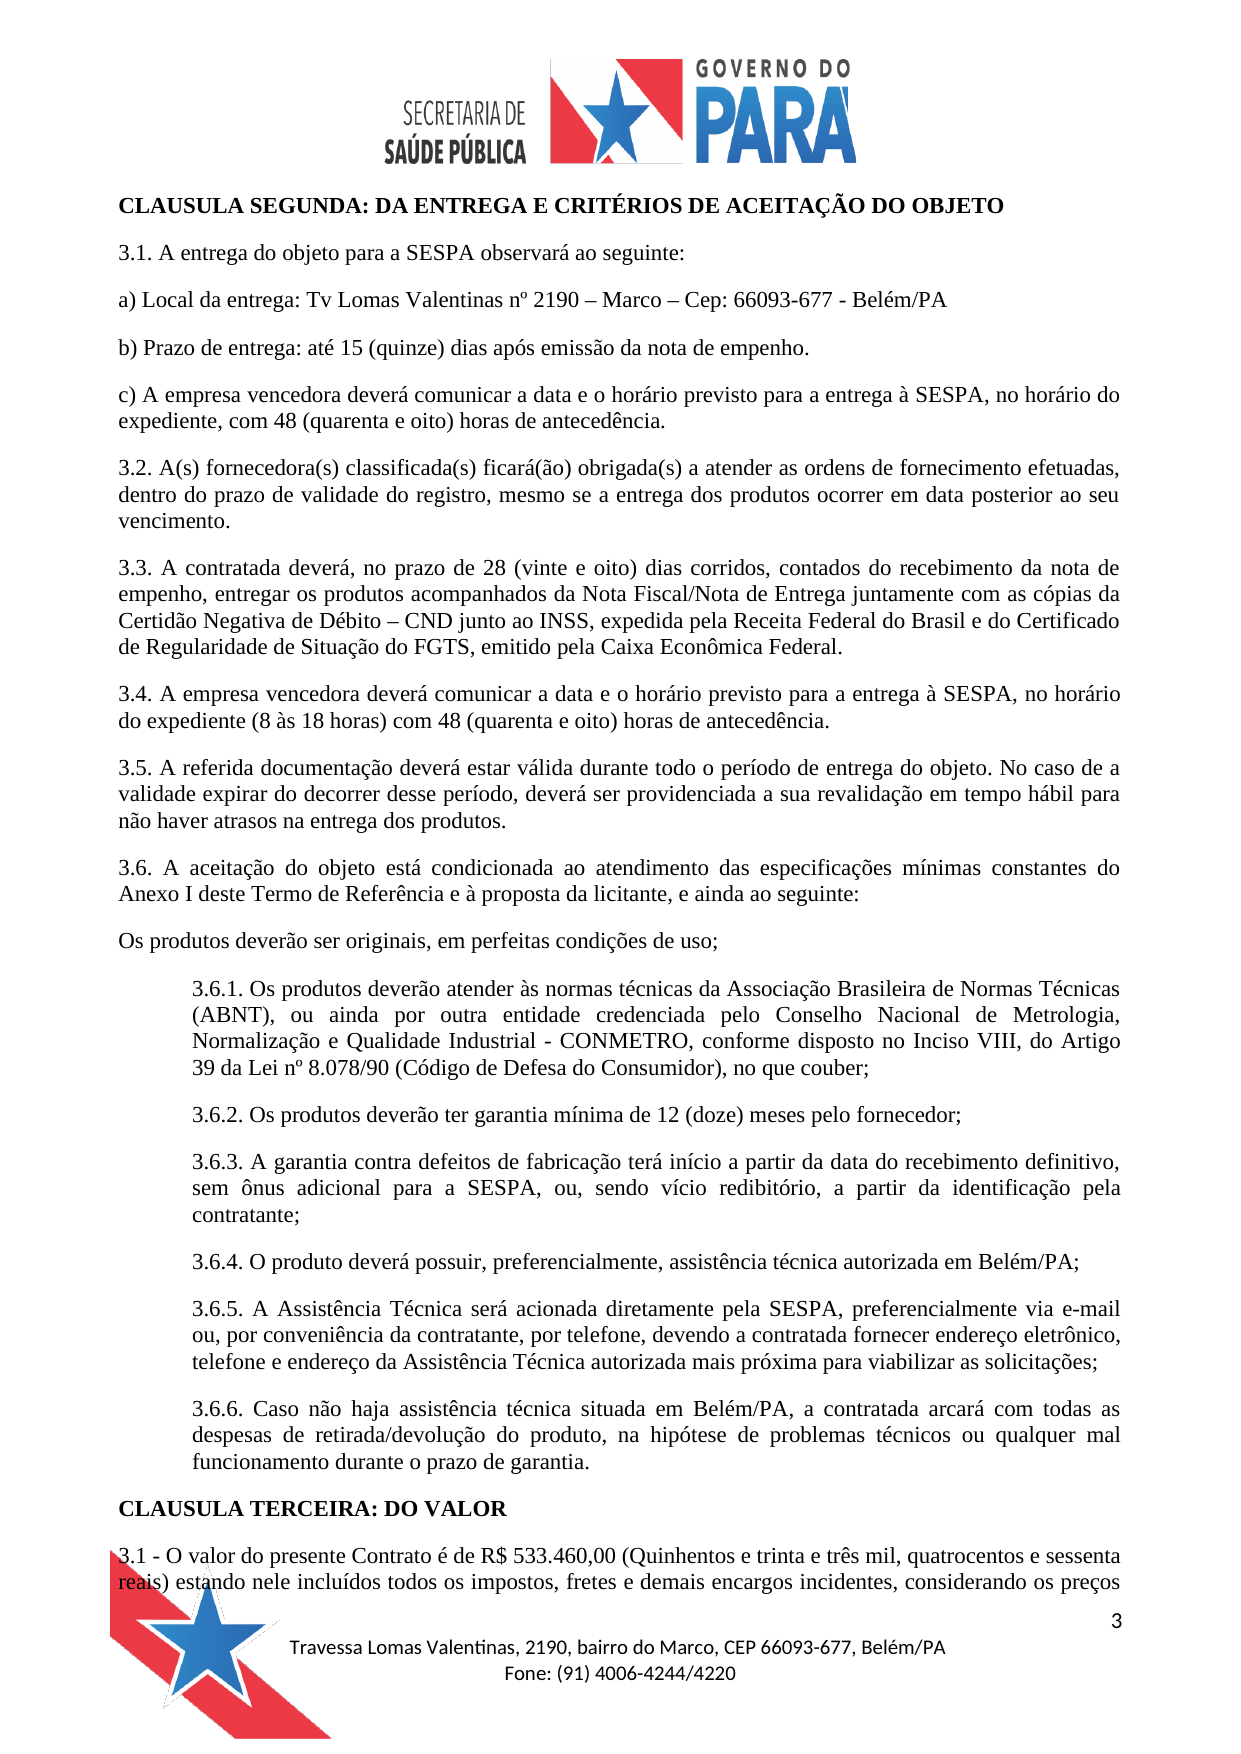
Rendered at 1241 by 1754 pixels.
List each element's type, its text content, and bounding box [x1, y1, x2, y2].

text b) Prazo de entrega: até 15 (quinze) dias após emissão da nota de empenho. [118, 333, 1122, 360]
text CLAUSULA SEGUNDA: DA ENTREGA E CRITÉRIOS DE ACEITAÇÃO DO OBJETO [118, 192, 1122, 218]
text 3.6.1. Os produtos deverão atender às normas técnicas da Associação Brasileira de Normas Técnicas (ABNT), ou ainda por outra entidade credenciada pelo Conselho Nacional de Metrologia, Normalização e Qualidade Industrial - CONMETRO, conforme disposto no Inciso VIII, do Artigo 39 da Lei nº 8.078/90 (Código de Defesa do Consumidor), no que couber; [192, 974, 1122, 1080]
text CLAUSULA TERCEIRA: DO VALOR [118, 1495, 1122, 1521]
text c) A empresa vencedora deverá comunicar a data e o horário previsto para a entrega à SESPA, no horário do expediente, com 48 (quarenta e oito) horas de antecedência. [118, 381, 1122, 433]
text 3.6.2. Os produtos deverão ter garantia mínima de 12 (doze) meses pelo fornecedor; [192, 1101, 1122, 1127]
text 3.5. A referida documentação deverá estar válida durante todo o período de entrega do objeto. No caso de a validade expirar do decorrer desse período, deverá ser providenciada a sua revalidação em tempo hábil para não haver atrasos na entrega dos produtos. [118, 754, 1122, 833]
text 3.1. A entrega do objeto para a SESPA observará ao seguinte: [118, 239, 1122, 266]
text 3.1 - O valor do presente Contrato é de R$ 533.460,00 (Quinhentos e trinta e três mil, quatrocentos e sessenta reais) estando nele incluídos todos os impostos, fretes e demais encargos incidentes, considerando os preços [118, 1542, 1122, 1595]
text Os produtos deverão ser originais, em perfeitas condições de uso; [118, 927, 1122, 954]
text 3.6.6. Caso não haja assistência técnica situada em Belém/PA, a contratada arcará com todas as despesas de retirada/devolução do produto, na hipótese de problemas técnicos ou qualquer mal funcionamento durante o prazo de garantia. [192, 1395, 1122, 1474]
text 3.3. A contratada deverá, no prazo de 28 (vinte e oito) dias corridos, contados do recebimento da nota de empenho, entregar os produtos acompanhados da Nota Fiscal/Nota de Entrega juntamente com as cópias da Certidão Negativa de Débito – CND junto ao INSS, expedida pela Receita Federal do Brasil e do Certificado de Regularidade de Situação do FGTS, emitido pela Caixa Econômica Federal. [118, 554, 1122, 659]
text 3.6. A aceitação do objeto está condicionada ao atendimento das especificações mínimas constantes do Anexo I deste Termo de Referência e à proposta da licitante, e ainda ao seguinte: [118, 854, 1122, 907]
text 3.2. A(s) fornecedora(s) classificada(s) ficará(ão) obrigada(s) a atender as ordens de fornecimento efetuadas, dentro do prazo de validade do registro, mesmo se a entrega dos produtos ocorrer em data posterior ao seu vencimento. [118, 454, 1122, 533]
text a) Local da entrega: Tv Lomas Valentinas nº 2190 – Marco – Cep: 66093-677 - Belém/PA [118, 286, 1122, 313]
text 3.6.5. A Assistência Técnica será acionada diretamente pela SESPA, preferencialmente via e-mail ou, por conveniência da contratante, por telefone, devendo a contratada fornecer endereço eletrônico, telefone e endereço da Assistência Técnica autorizada mais próxima para viabilizar as solicitações; [192, 1295, 1122, 1374]
text 3.6.4. O produto deverá possuir, preferencialmente, assistência técnica autorizada em Belém/PA; [192, 1248, 1122, 1274]
text 3.6.3. A garantia contra defeitos de fabricação terá início a partir da data do recebimento definitivo, sem ônus adicional para a SESPA, ou, sendo vício redibitório, a partir da identificação pela contratante; [192, 1148, 1122, 1227]
text 3.4. A empresa vencedora deverá comunicar a data e o horário previsto para a entrega à SESPA, no horário do expediente (8 às 18 horas) com 48 (quarenta e oito) horas de antecedência. [118, 680, 1122, 733]
